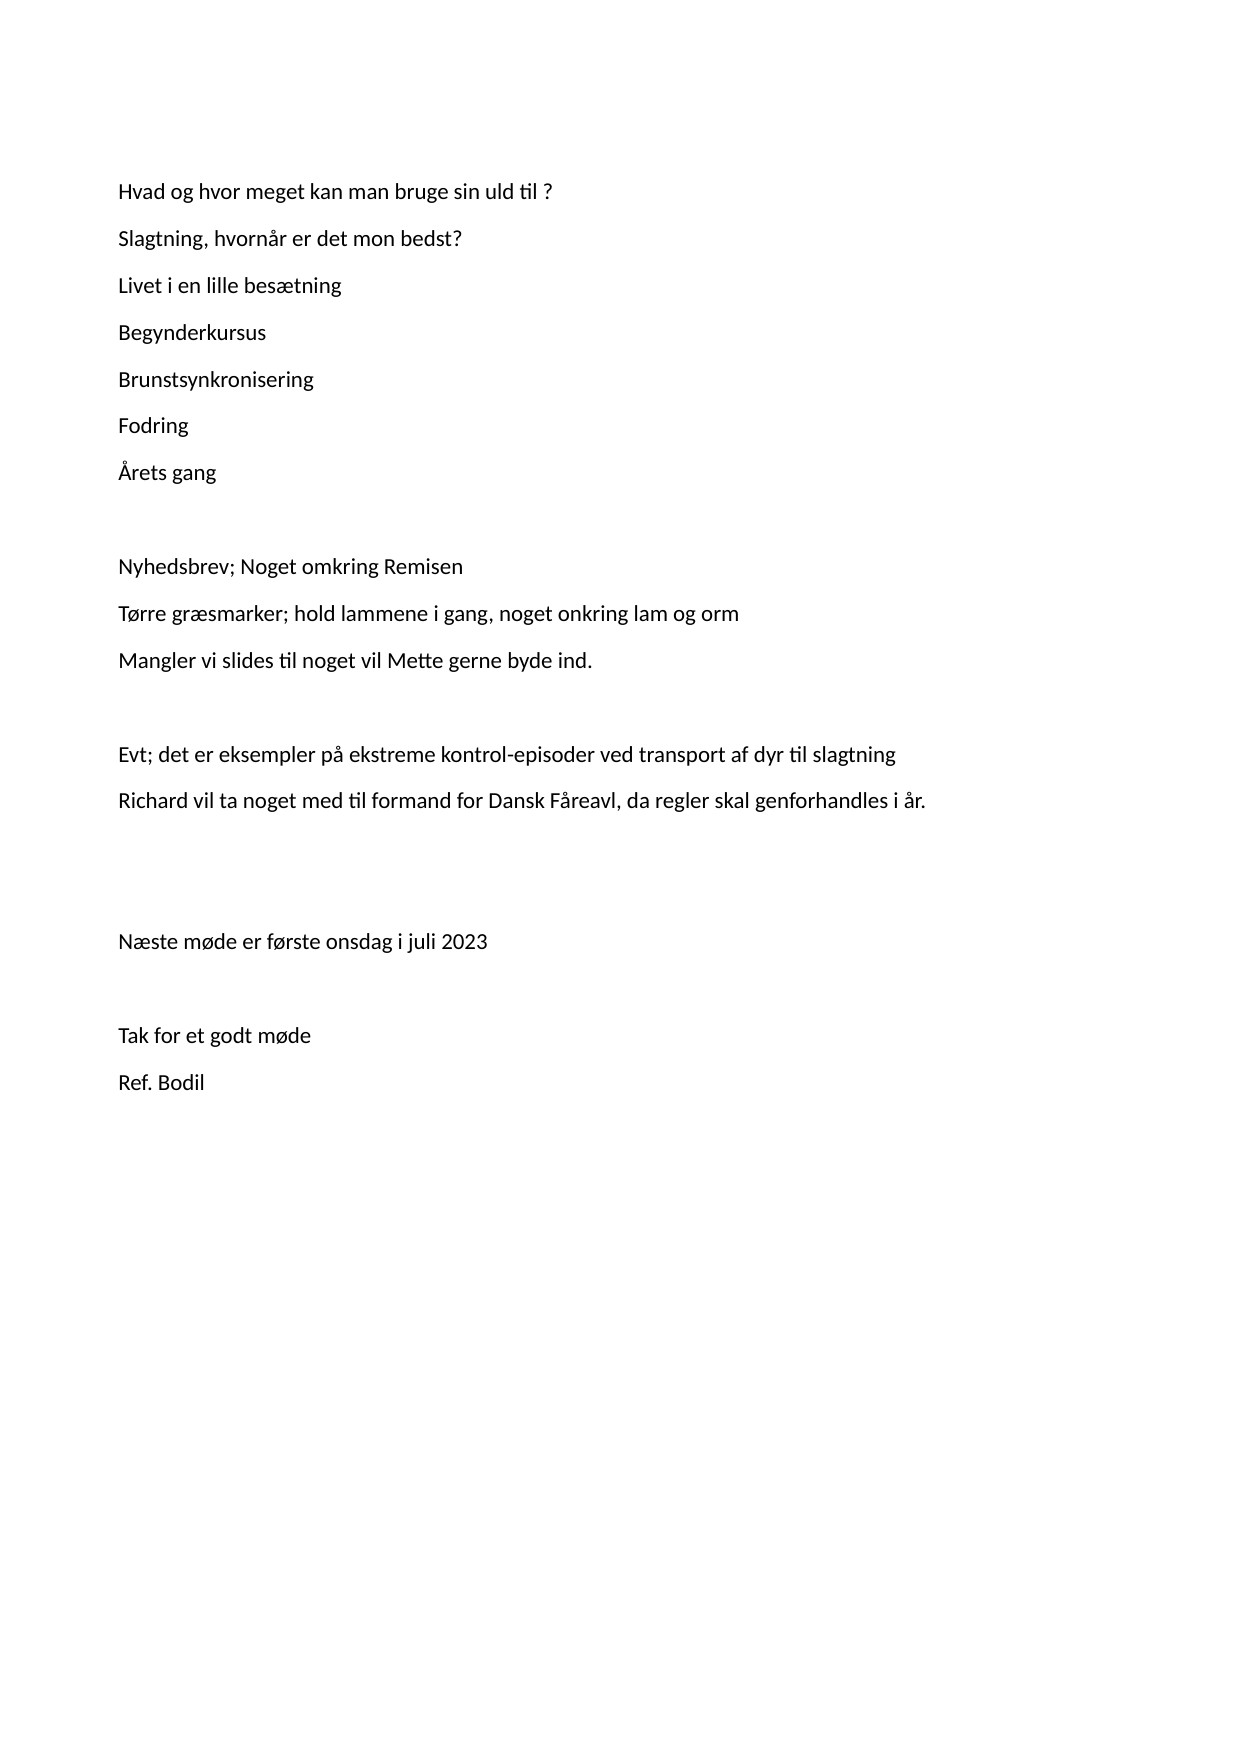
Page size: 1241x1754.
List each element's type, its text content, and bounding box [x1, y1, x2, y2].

text Brunstsynkronisering [118, 365, 1122, 393]
text Nyhedsbrev; Noget omkring Remisen [118, 552, 1122, 580]
text Årets gang [118, 458, 1122, 486]
text Slagtning, hvornår er det mon bedst? [118, 224, 1122, 252]
text Ref. Bodil [118, 1068, 1122, 1096]
text Begynderkursus [118, 318, 1122, 346]
text Fodring [118, 412, 1122, 439]
text Tak for et godt møde [118, 1021, 1122, 1049]
text Næste møde er første onsdag i juli 2023 [118, 927, 1122, 955]
text Mangler vi slides til noget vil Mette gerne byde ind. [118, 646, 1122, 674]
text Richard vil ta noget med til formand for Dansk Fåreavl, da regler skal genforhandles i år. [118, 787, 1122, 814]
text Hvad og hvor meget kan man bruge sin uld til ? [118, 177, 1122, 205]
text Tørre græsmarker; hold lammene i gang, noget onkring lam og orm [118, 599, 1122, 627]
text Evt; det er eksempler på ekstreme kontrol-episoder ved transport af dyr til slagtning [118, 740, 1122, 768]
text Livet i en lille besætning [118, 271, 1122, 299]
